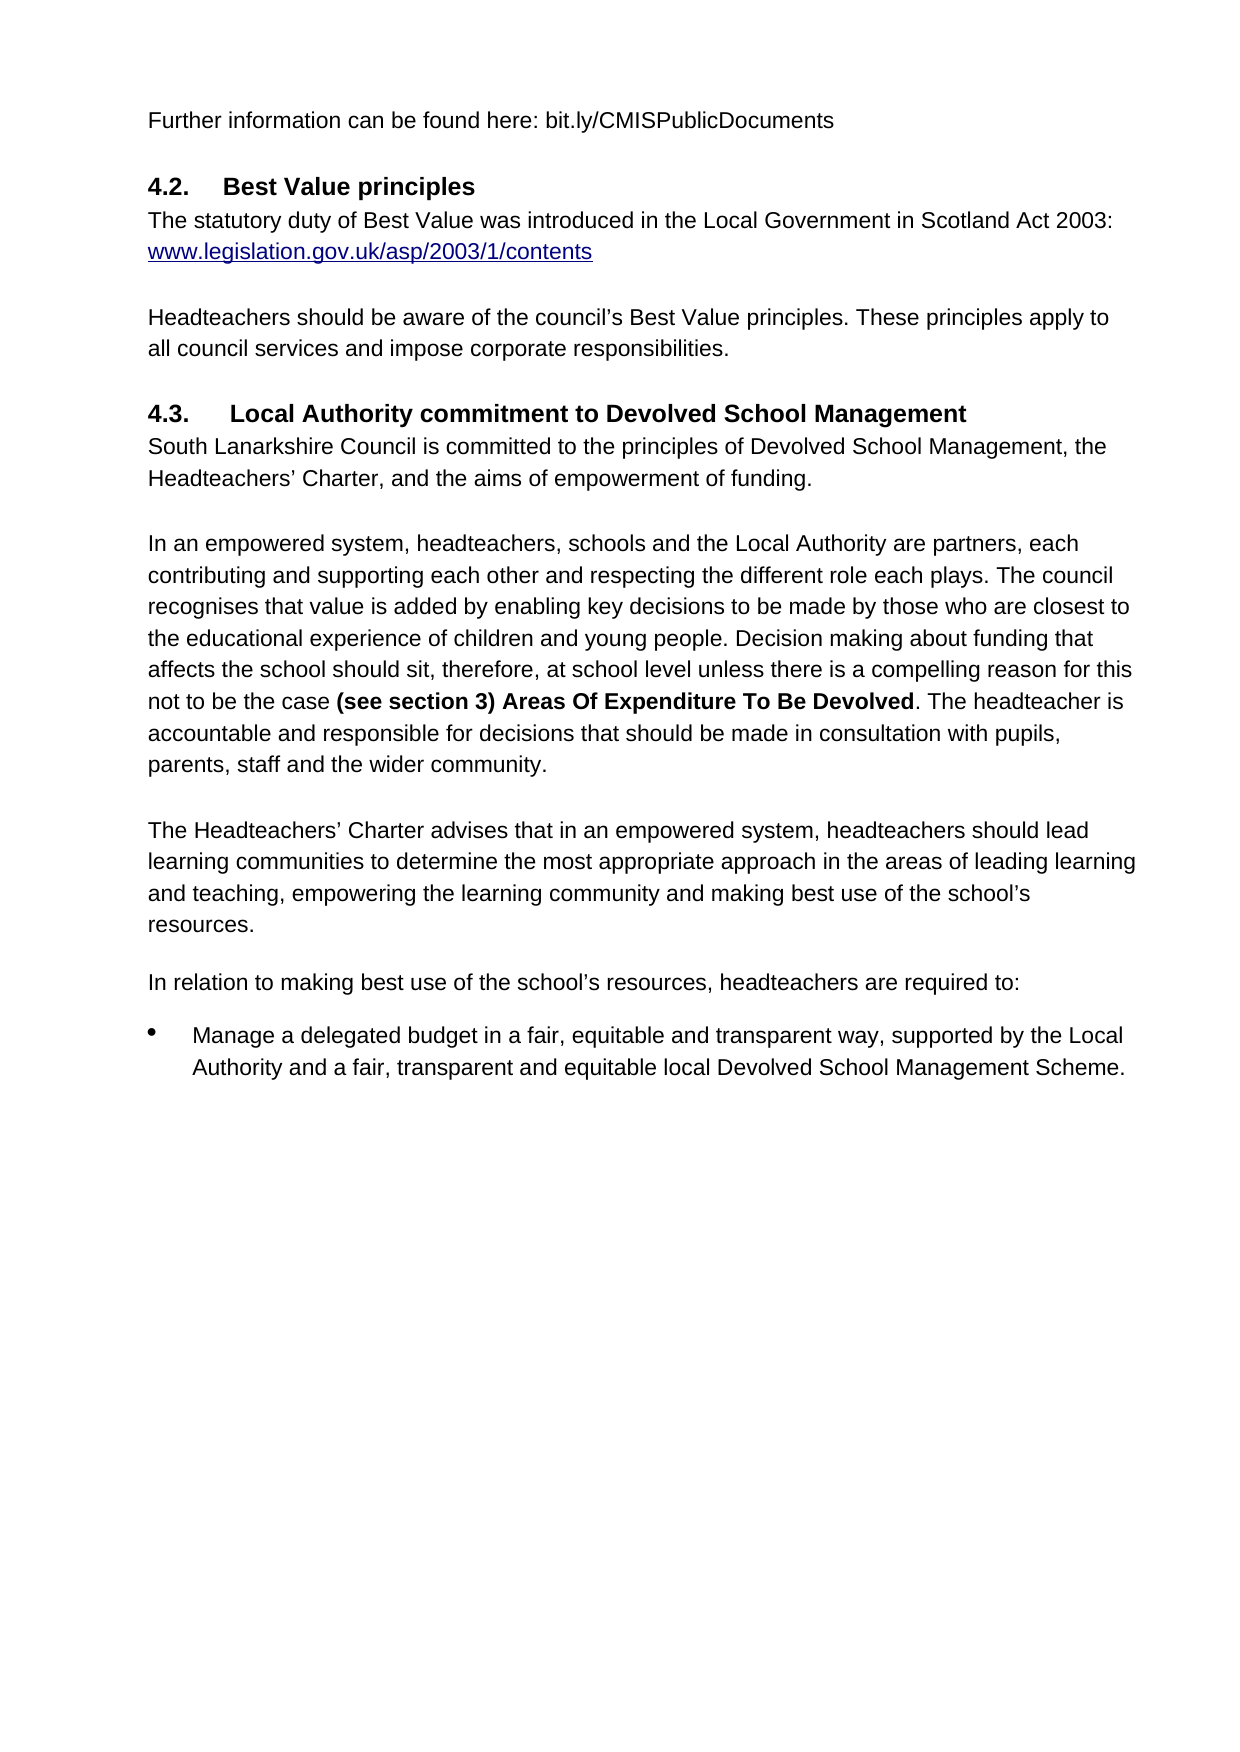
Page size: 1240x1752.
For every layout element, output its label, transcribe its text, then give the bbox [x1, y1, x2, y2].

text In relation to making best use of the school’s resources, headteachers are required to: [148, 969, 1137, 996]
text The statutory duty of Best Value was introduced in the Local Government in Scotland Act 2003: www.legislation.gov.uk/asp/2003/1/contents [148, 207, 1137, 264]
subtitle 4.2. Best Value principles [148, 172, 1137, 201]
list Manage a delegated budget in a fair, equitable and transparent way, supported by the Local Authority and a fair, transparent and equitable local Devolved School Management Scheme. [148, 1022, 1137, 1080]
subtitle 4.3. Local Authority commitment to Devolved School Management [148, 398, 1137, 427]
text Headteachers should be aware of the council’s Best Value principles. These principles apply to all council services and impose corporate responsibilities. [148, 304, 1137, 362]
text The Headteachers’ Charter advises that in an empowered system, headteachers should lead learning communities to determine the most appropriate approach in the areas of leading learning and teaching, empowering the learning community and making best use of the school’s resources. [148, 817, 1137, 938]
text South Lanarkshire Council is committed to the principles of Devolved School Management, the Headteachers’ Charter, and the aims of empowerment of funding. [148, 433, 1137, 491]
text In an empowered system, headteachers, schools and the Local Authority are partners, each contributing and supporting each other and respecting the different role each plays. The council recognises that value is added by enabling key decisions to be made by those who are closest to the educational experience of children and young people. Decision making about funding that affects the school should sit, therefore, at school level unless there is a compelling reason for this not to be the case (see section 3) Areas Of Expenditure To Be Devolved. The headteacher is accountable and responsible for decisions that should be made in consultation with pupils, parents, staff and the wider community. [148, 530, 1137, 777]
text Further information can be found here: bit.ly/CMISPublicDocuments [148, 107, 1137, 133]
